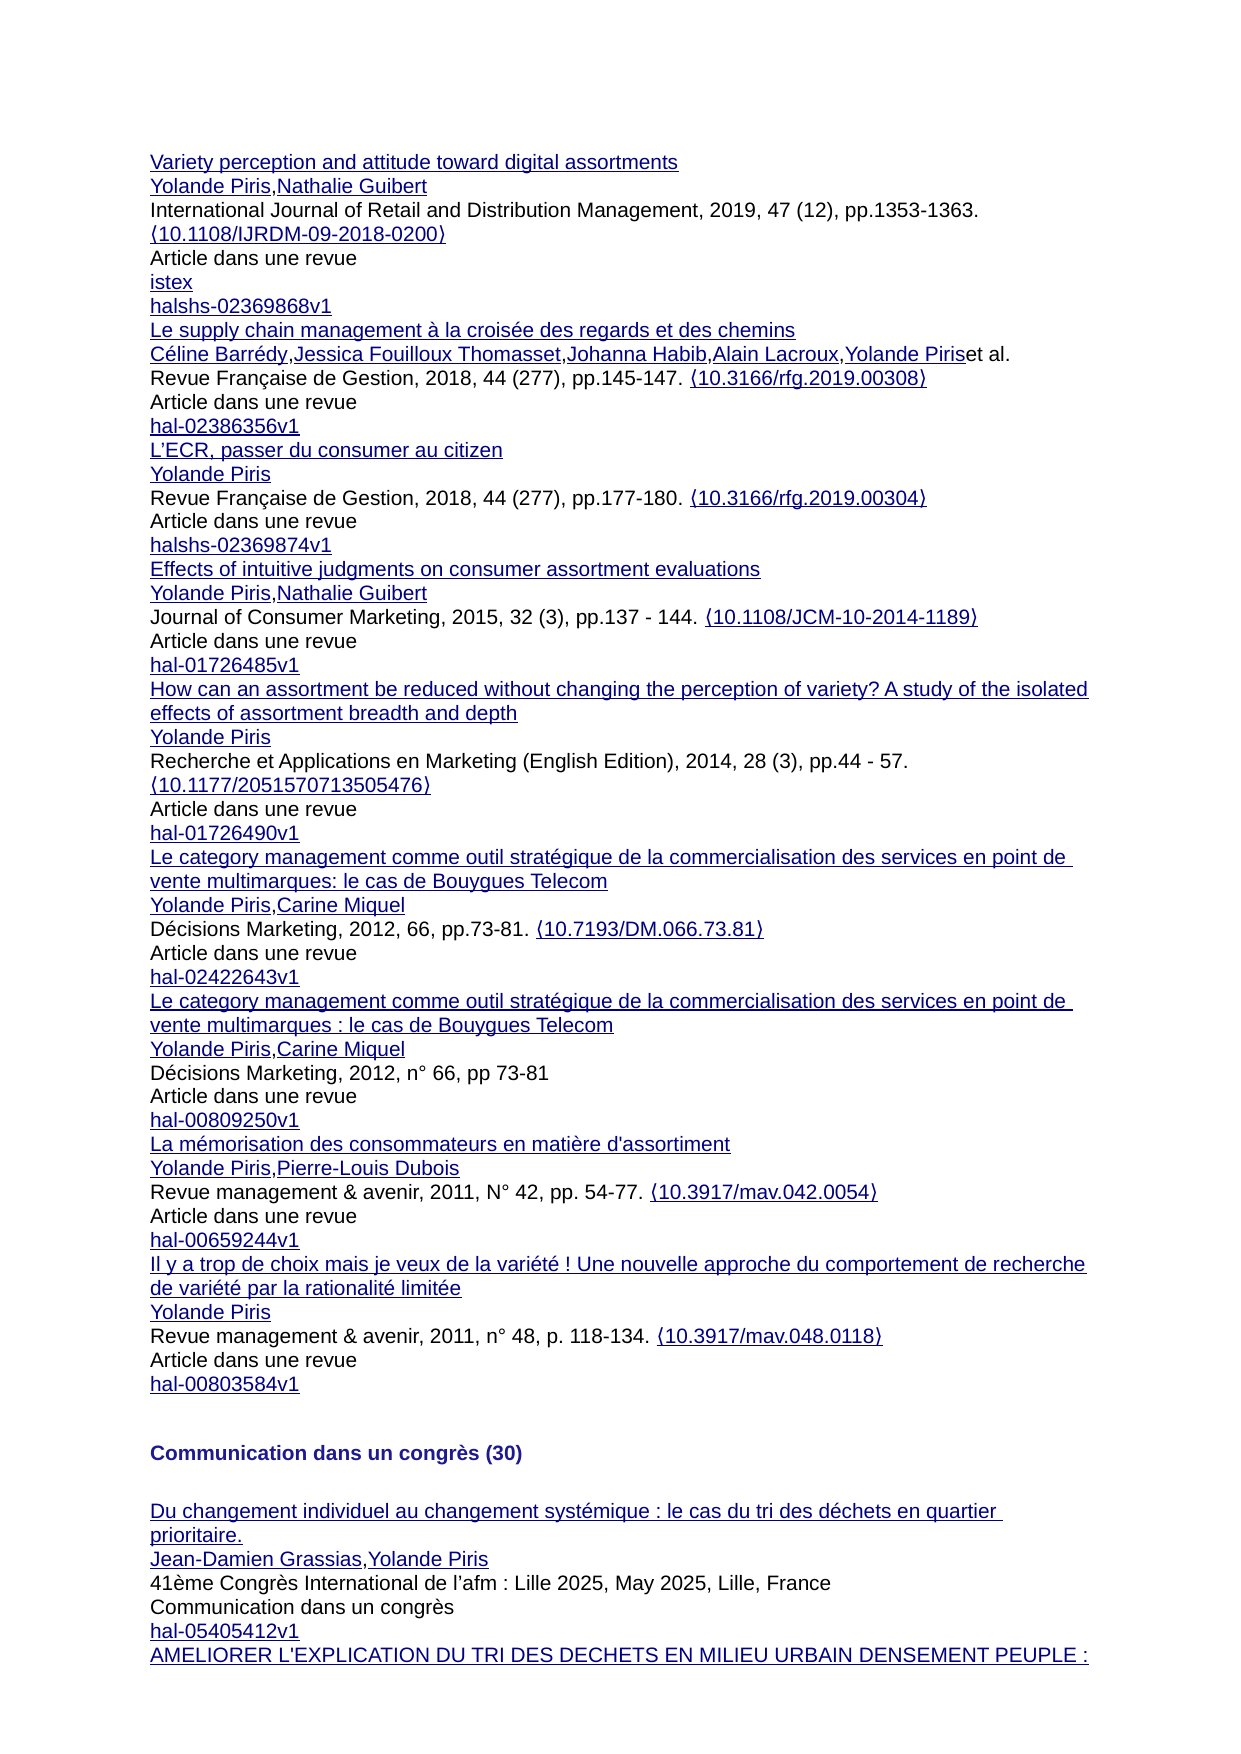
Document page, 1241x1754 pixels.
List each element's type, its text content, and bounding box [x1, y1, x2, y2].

table_cell Il y a trop de choix mais je veux de la variété ! Une nouvelle approche du comportement de recherche de variété par la rationalité limitée Yolande Piris Revue management & avenir, 2011, n° 48, p. 118-134. ⟨10.3917/mav.048.0118⟩ Article dans une revue hal-00803584v1 [150, 1252, 1090, 1396]
table_cell Le category management comme outil stratégique de la commercialisation des services en point de vente multimarques : le cas de Bouygues Telecom Yolande Piris,Carine Miquel Décisions Marketing, 2012, n° 66, pp 73-81 Article dans une revue hal-00809250v1 [150, 989, 1090, 1132]
table_cell La mémorisation des consommateurs en matière d'assortiment Yolande Piris,Pierre-Louis Dubois Revue management & avenir, 2011, N° 42, pp. 54-77. ⟨10.3917/mav.042.0054⟩ Article dans une revue hal-00659244v1 [150, 1132, 1090, 1252]
subtitle Communication dans un congrès (30) [150, 1441, 1090, 1464]
table_header Du changement individuel au changement systémique : le cas du tri des déchets en quartier prioritaire. Jean-Damien Grassias,Yolande Piris 41ème Congrès International de l’afm : Lille 2025, May 2025, Lille, France Communication dans un congrès hal-05405412v1 [150, 1499, 1090, 1643]
table_cell Le category management comme outil stratégique de la commercialisation des services en point de vente multimarques: le cas de Bouygues Telecom Yolande Piris,Carine Miquel Décisions Marketing, 2012, 66, pp.73-81. ⟨10.7193/DM.066.73.81⟩ Article dans une revue hal-02422643v1 [150, 845, 1090, 988]
table_cell Effects of intuitive judgments on consumer assortment evaluations Yolande Piris,Nathalie Guibert Journal of Consumer Marketing, 2015, 32 (3), pp.137 - 144. ⟨10.1108/JCM-10-2014-1189⟩ Article dans une revue hal-01726485v1 [150, 557, 1090, 677]
table_cell Variety perception and attitude toward digital assortments Yolande Piris,Nathalie Guibert International Journal of Retail and Distribution Management, 2019, 47 (12), pp.1353-1363. ⟨10.1108/IJRDM-09-2018-0200⟩ Article dans une revue istex halshs-02369868v1 [150, 150, 1090, 318]
table_cell Le supply chain management à la croisée des regards et des chemins Céline Barrédy,Jessica Fouilloux Thomasset,Johanna Habib,Alain Lacroux,Yolande Piriset al. Revue Française de Gestion, 2018, 44 (277), pp.145-147. ⟨10.3166/rfg.2019.00308⟩ Article dans une revue hal-02386356v1 [150, 318, 1090, 437]
table_cell AMELIORER L'EXPLICATION DU TRI DES DECHETS EN MILIEU URBAIN DENSEMENT PEUPLE : [150, 1643, 1090, 1667]
table_cell L’ECR, passer du consumer au citizen Yolande Piris Revue Française de Gestion, 2018, 44 (277), pp.177-180. ⟨10.3166/rfg.2019.00304⟩ Article dans une revue halshs-02369874v1 [150, 438, 1090, 557]
table_cell How can an assortment be reduced without changing the perception of variety? A study of the isolated effects of assortment breadth and depth Yolande Piris Recherche et Applications en Marketing (English Edition), 2014, 28 (3), pp.44 - 57. ⟨10.1177/2051570713505476⟩ Article dans une revue hal-01726490v1 [150, 677, 1090, 845]
